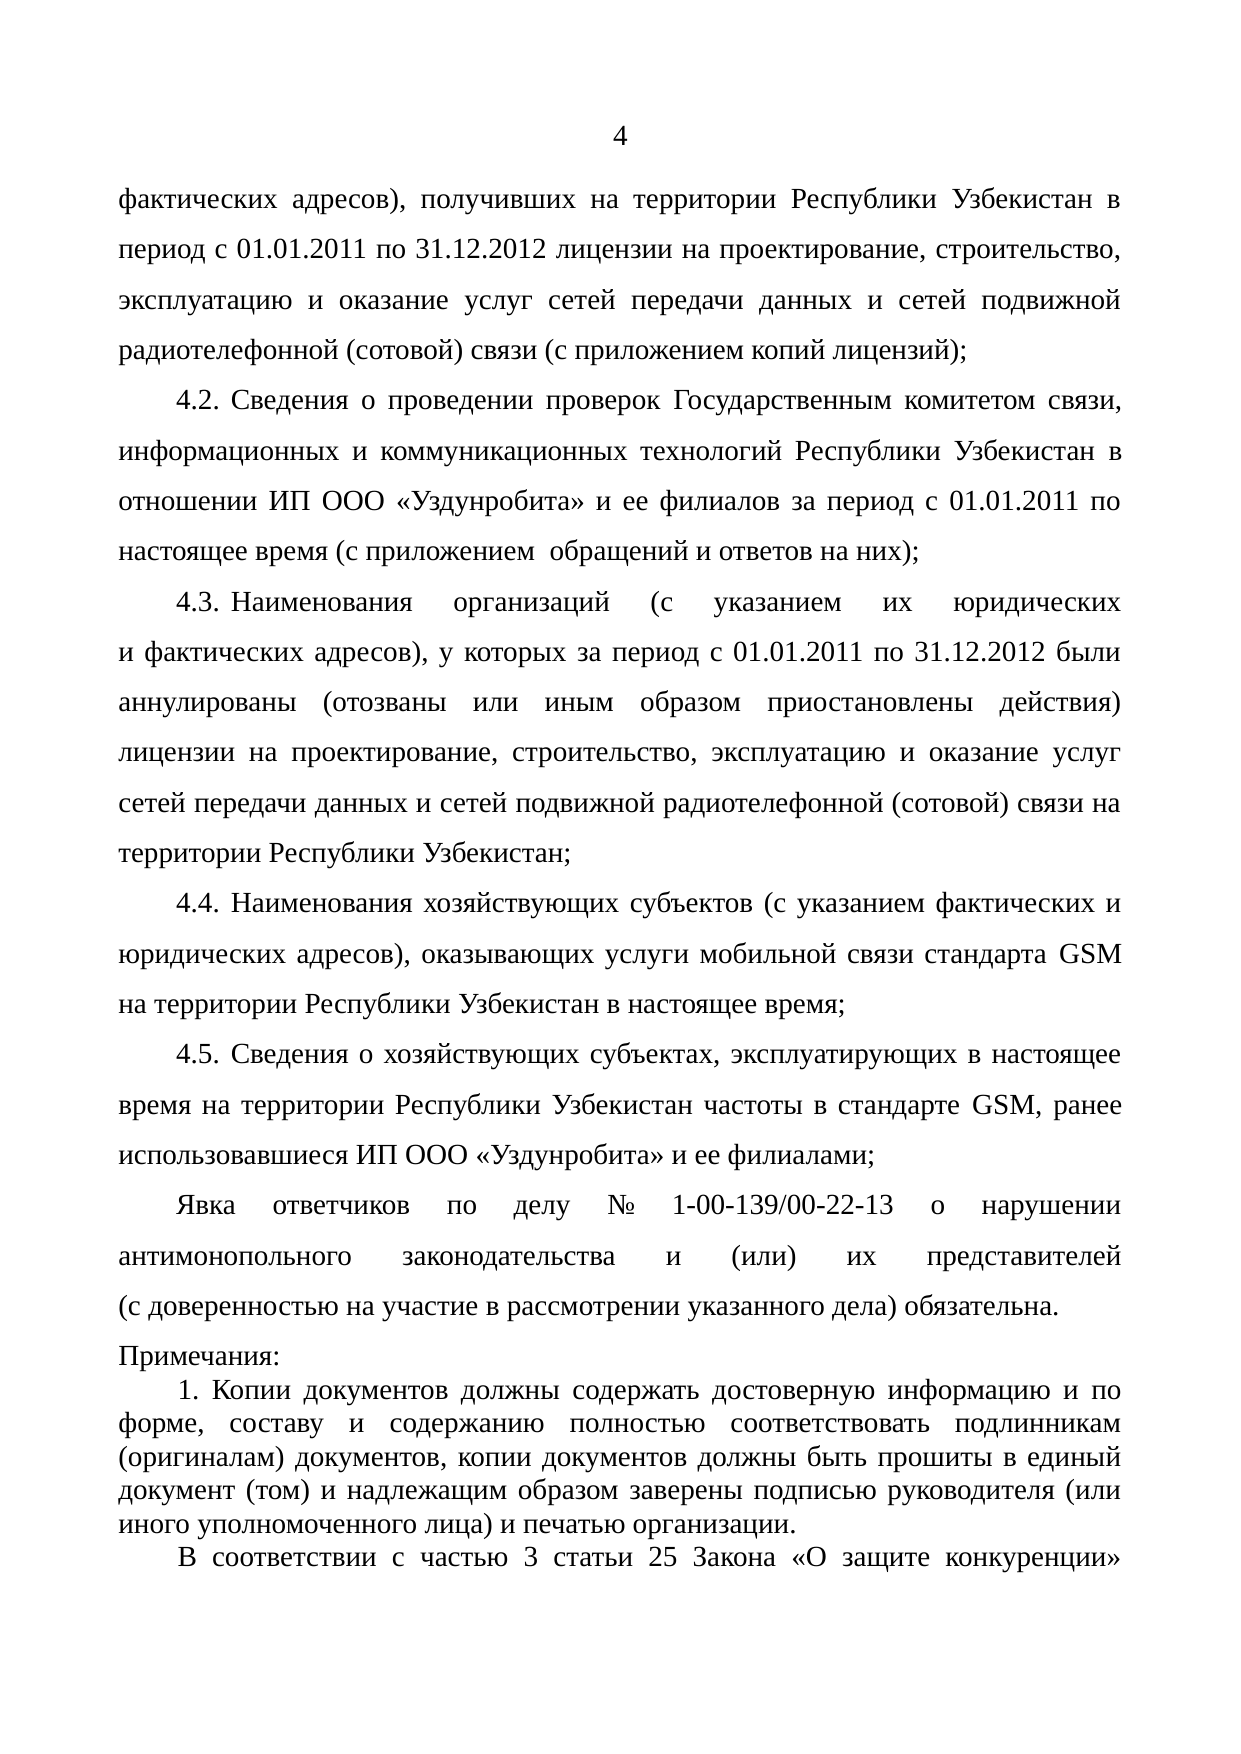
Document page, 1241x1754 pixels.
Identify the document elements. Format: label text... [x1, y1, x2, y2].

text Примечания: [118, 1338, 1122, 1372]
list Наименования хозяйствующих субъектов (с указанием фактических и юридических адресов), оказывающих услуги мобильной связи стандарта GSM на территории Республики Узбекистан в настоящее время; [118, 886, 1122, 1020]
list фактических адресов), получивших на территории Республики Узбекистан в период с 01.01.2011 по 31.12.2012 лицензии на проектирование, строительство, эксплуатацию и оказание услуг сетей передачи данных и сетей подвижной радиотелефонной (сотовой) связи (с приложением копий лицензий); [118, 181, 1122, 366]
list Сведения о хозяйствующих субъектах, эксплуатирующих в настоящее время на территории Республики Узбекистан частоты в стандарте GSM, ранее использовавшиеся ИП ООО «Уздунробита» и ее филиалами; [118, 1036, 1122, 1171]
list Сведения о проведении проверок Государственным комитетом связи, информационных и коммуникационных технологий Республики Узбекистан в отношении ИП ООО «Уздунробита» и ее филиалов за период с 01.01.2011 по настоящее время (с приложением обращений и ответов на них); [118, 382, 1122, 567]
text 1. Копии документов должны содержать достоверную информацию и по форме, составу и содержанию полностью соответствовать подлинникам (оригиналам) документов, копии документов должны быть прошиты в единый документ (том) и надлежащим образом заверены подписью руководителя (или иного уполномоченного лица) и печатью организации. [118, 1372, 1122, 1539]
list Наименования организаций (с указанием их юридических и фактических адресов), у которых за период с 01.01.2011 по 31.12.2012 были аннулированы (отозваны или иным образом приостановлены действия) лицензии на проектирование, строительство, эксплуатацию и оказание услуг сетей передачи данных и сетей подвижной радиотелефонной (сотовой) связи на территории Республики Узбекистан; [118, 584, 1122, 869]
text В соответствии с частью 3 статьи 25 Закона «О защите конкуренции» [118, 1539, 1122, 1573]
text Явка ответчиков по делу № 1-00-139/00-22-13 о нарушении антимонопольного законодательства и (или) их представителей (с доверенностью на участие в рассмотрении указанного дела) обязательна. [118, 1187, 1122, 1322]
